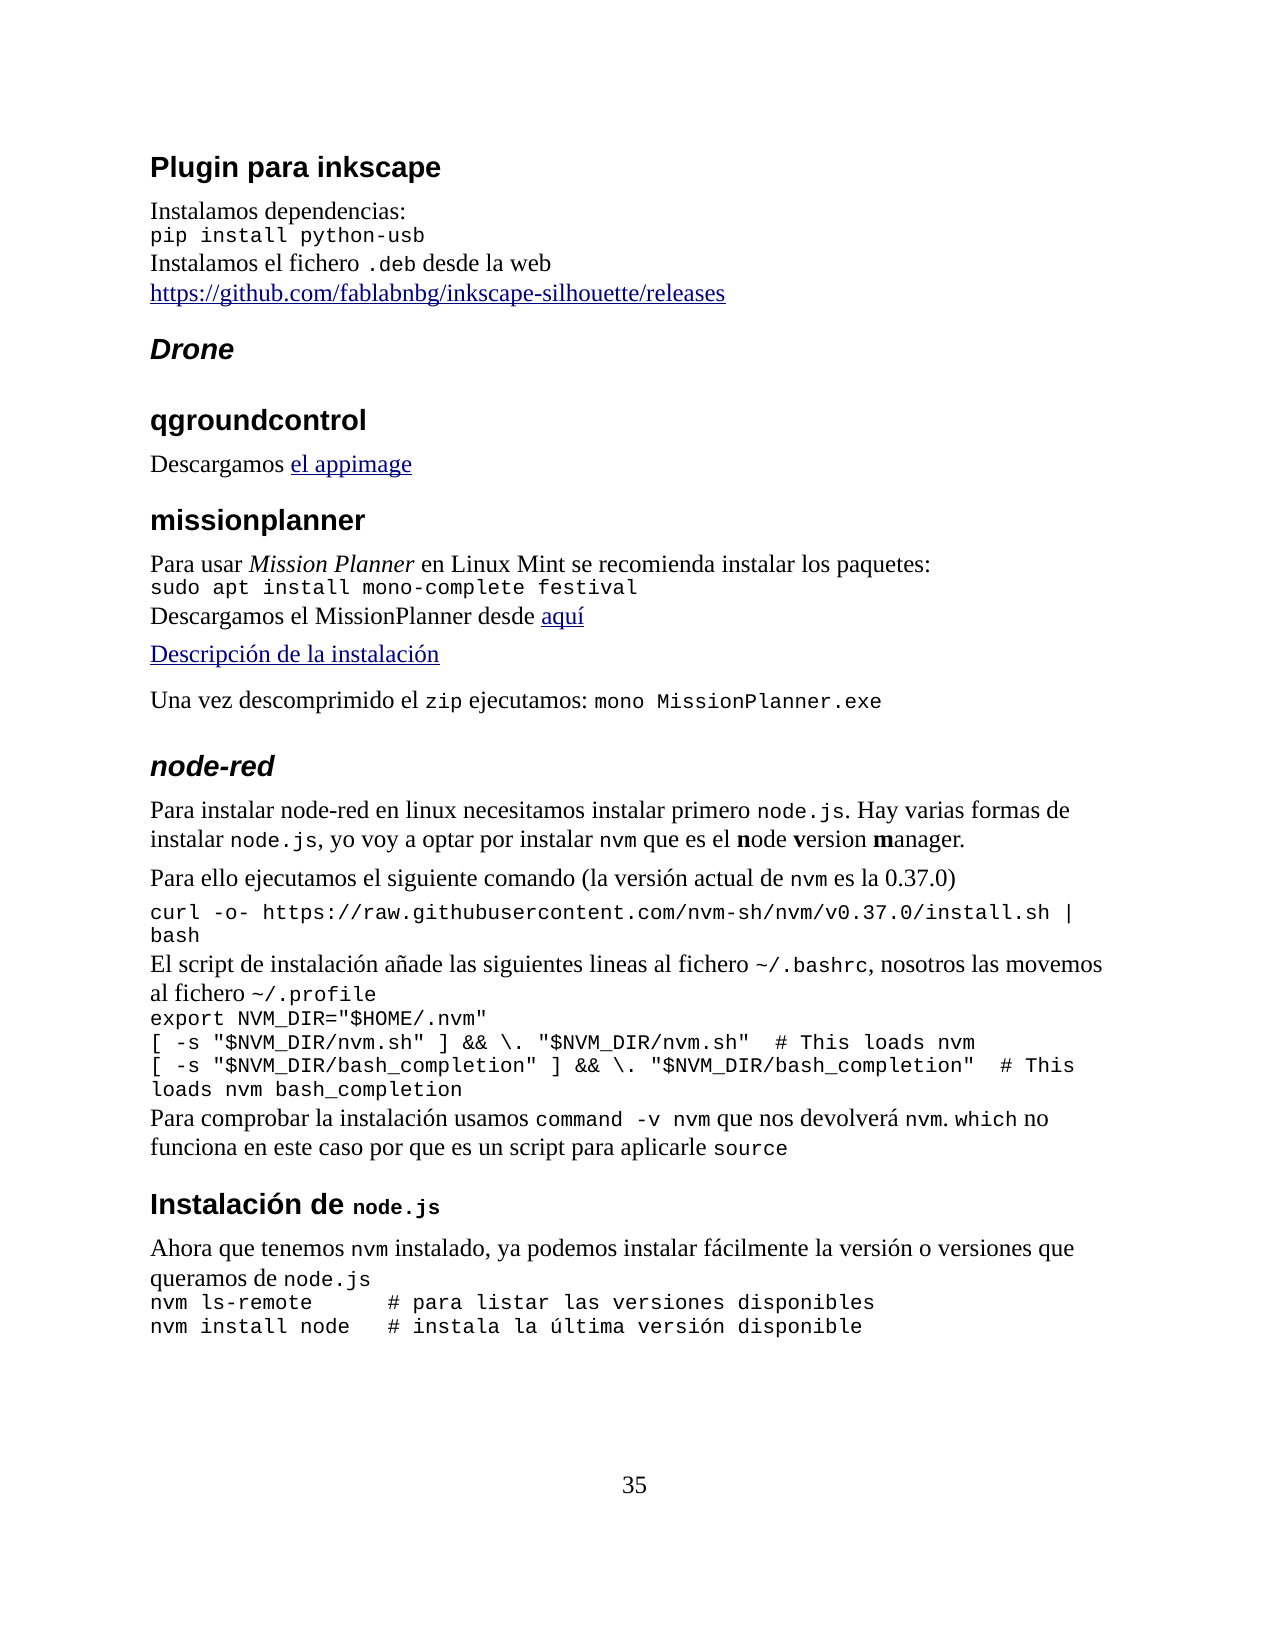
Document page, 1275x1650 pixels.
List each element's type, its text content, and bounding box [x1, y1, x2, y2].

text export NVM_DIR="$HOME/.nvm" [150, 1008, 1125, 1032]
subtitle qgroundcontrol [150, 403, 1125, 436]
text Una vez descomprimido el zip ejecutamos: mono MissionPlanner.exe [150, 685, 1125, 715]
text Para ello ejecutamos el siguiente comando (la versión actual de nvm es la 0.37.0) [150, 863, 1125, 893]
subtitle node-red [150, 749, 1125, 782]
subtitle Instalación de node.js [150, 1187, 1125, 1221]
text pip install python-usb [150, 225, 1125, 248]
text Ahora que tenemos nvm instalado, ya podemos instalar fácilmente la versión o versiones que queramos de node.js [150, 1233, 1125, 1292]
text Instalamos dependencias: [150, 196, 1125, 225]
subtitle Plugin para inkscape [150, 150, 1125, 183]
text sudo apt install mono-complete festival [150, 577, 1125, 601]
text nvm ls-remote # para listar las versiones disponibles [150, 1292, 1125, 1316]
subtitle Drone [150, 332, 1125, 365]
text Para usar Mission Planner en Linux Mint se recomienda instalar los paquetes: [150, 549, 1125, 577]
text Para instalar node-red en linux necesitamos instalar primero node.js. Hay varias formas de instalar node.js, yo voy a optar por instalar nvm que es el node version manager. [150, 795, 1125, 854]
text curl -o- https://raw.githubusercontent.com/nvm-sh/nvm/v0.37.0/install.sh | bash [150, 902, 1125, 949]
text Descargamos el MissionPlanner desde aquí [150, 601, 1125, 630]
text nvm install node # instala la última versión disponible [150, 1316, 1125, 1339]
text El script de instalación añade las siguientes lineas al fichero ~/.bashrc, nosotros las movemos al fichero ~/.profile [150, 949, 1125, 1008]
text [ -s "$NVM_DIR/bash_completion" ] && \. "$NVM_DIR/bash_completion" # This loads nvm bash_completion [150, 1055, 1125, 1103]
text Instalamos el fichero .deb desde la web https://github.com/fablabnbg/inkscape-silhouette/releases [150, 248, 1125, 307]
text Para comprobar la instalación usamos command -v nvm que nos devolverá nvm. which no funciona en este caso por que es un script para aplicarle source [150, 1103, 1125, 1162]
text [ -s "$NVM_DIR/nvm.sh" ] && \. "$NVM_DIR/nvm.sh" # This loads nvm [150, 1032, 1125, 1055]
text Descargamos el appimage [150, 449, 1125, 478]
text Descripción de la instalación [150, 639, 1125, 667]
subtitle missionplanner [150, 503, 1125, 536]
